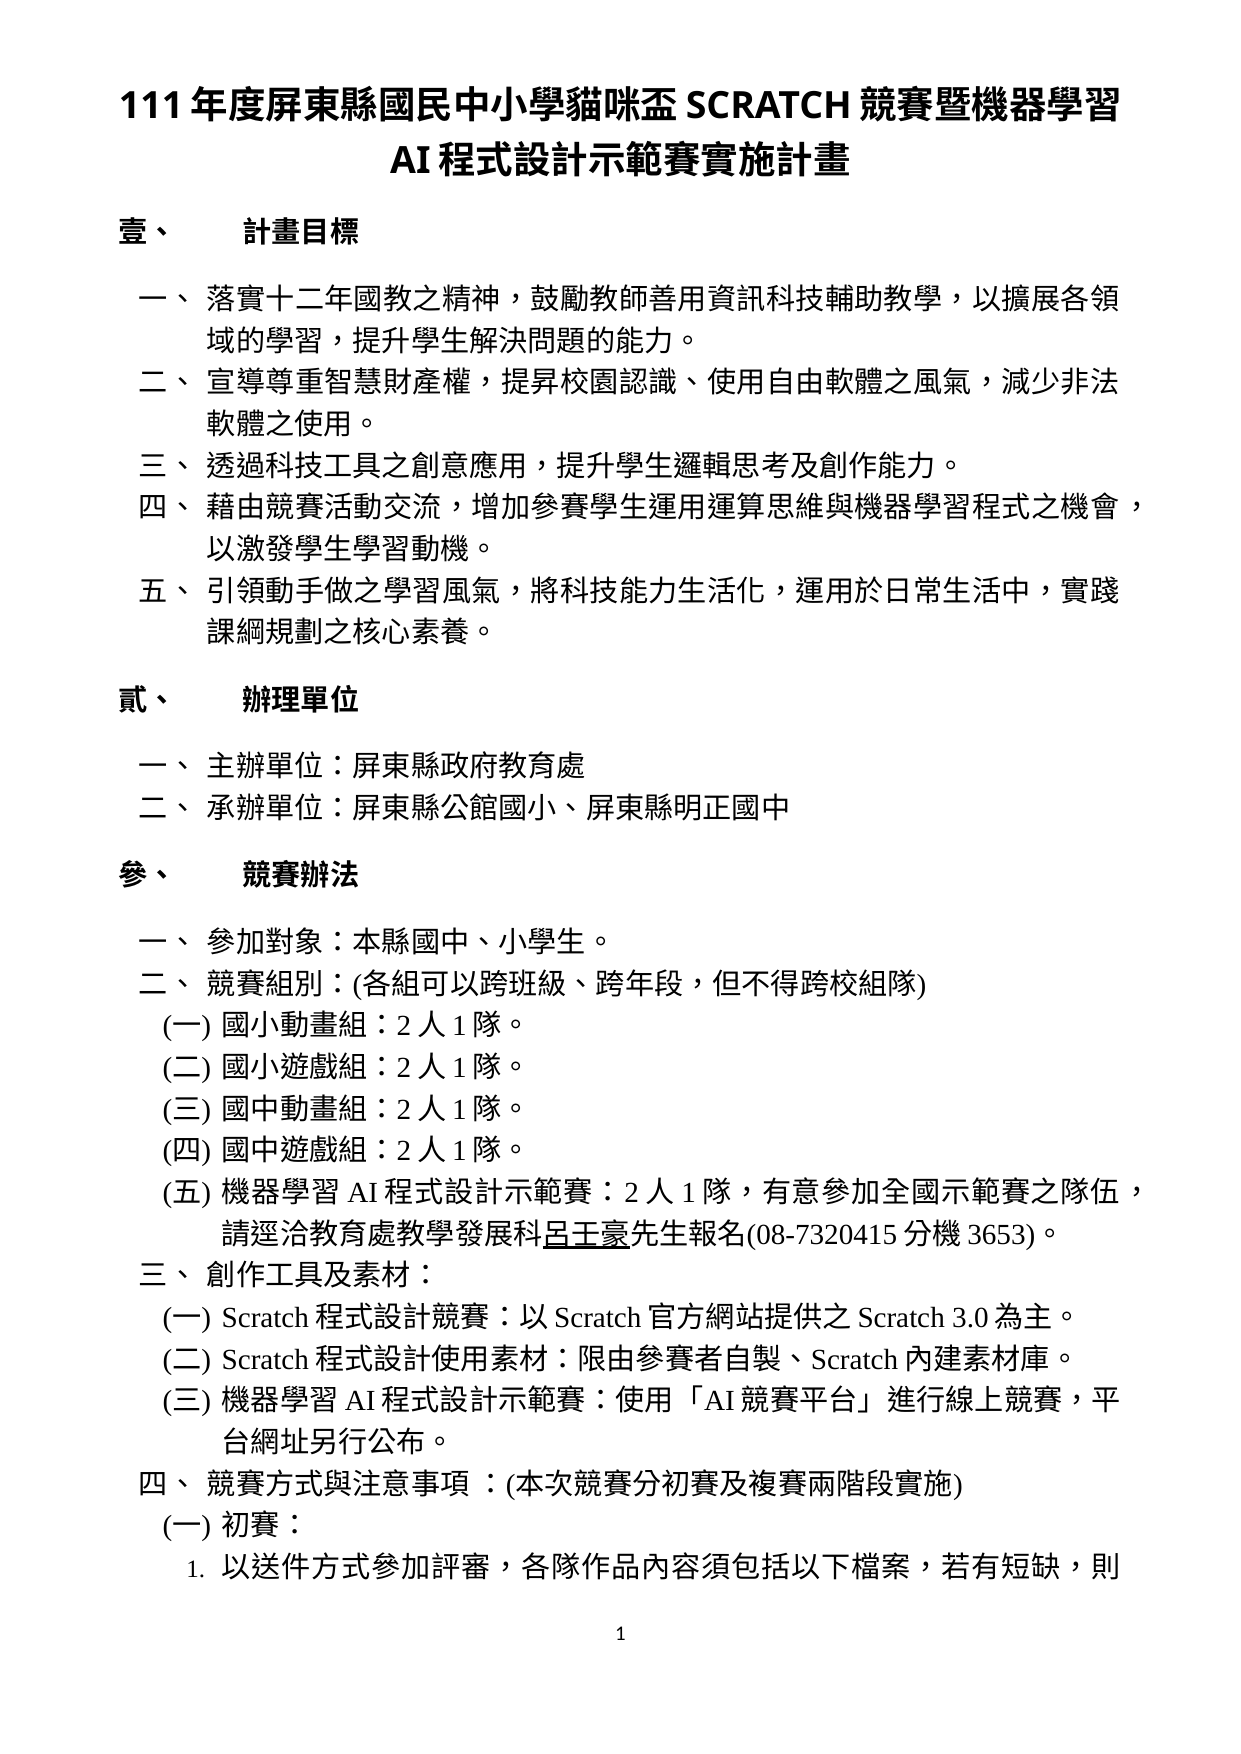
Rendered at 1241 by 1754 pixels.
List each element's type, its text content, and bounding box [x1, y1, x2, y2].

list 以送件方式參加評審，各隊作品內容須包括以下檔案，若有短缺，則 [186, 1544, 1122, 1586]
list 國小遊戲組：2人1隊。 [162, 1044, 1122, 1086]
list 參加對象：本縣國中、小學生。 [139, 919, 1122, 961]
list 落實十二年國教之精神，鼓勵教師善用資訊科技輔助教學，以擴展各領域的學習，提升學生解決問題的能力。 [139, 276, 1122, 359]
list 透過科技工具之創意應用，提升學生邏輯思考及創作能力。 [139, 443, 1122, 484]
list 國小動畫組：2人1隊。 [162, 1002, 1122, 1044]
list 機器學習AI程式設計示範賽：使用「AI競賽平台」進行線上競賽，平台網址另行公布。 [162, 1377, 1122, 1461]
text 111年度屏東縣國民中小學貓咪盃SCRATCH競賽暨機器學習AI程式設計示範賽實施計畫 [118, 75, 1122, 184]
list Scratch程式設計使用素材：限由參賽者自製、Scratch內建素材庫。 [162, 1336, 1122, 1377]
list 競賽辦法 [118, 852, 1122, 894]
list 藉由競賽活動交流，增加參賽學生運用運算思維與機器學習程式之機會，以激發學生學習動機。 [139, 484, 1122, 568]
list 國中遊戲組：2人1隊。 [162, 1127, 1122, 1169]
list 創作工具及素材： [139, 1252, 1122, 1294]
list Scratch程式設計競賽：以Scratch官方網站提供之Scratch 3.0為主。 [162, 1294, 1122, 1336]
list 競賽方式與注意事項 ：(本次競賽分初賽及複賽兩階段實施) [139, 1461, 1122, 1502]
list 國中動畫組：2人1隊。 [162, 1086, 1122, 1127]
list 宣導尊重智慧財產權，提昇校園認識、使用自由軟體之風氣，減少非法軟體之使用。 [139, 359, 1122, 443]
list 承辦單位：屏東縣公館國小、屏東縣明正國中 [139, 785, 1122, 827]
list 競賽組別：(各組可以跨班級、跨年段，但不得跨校組隊) [139, 961, 1122, 1002]
list 計畫目標 [118, 209, 1122, 251]
list 辦理單位 [118, 676, 1122, 718]
list 初賽： [162, 1502, 1122, 1544]
list 主辦單位：屏東縣政府教育處 [139, 743, 1122, 785]
list 機器學習AI程式設計示範賽：2人1隊，有意參加全國示範賽之隊伍，請逕洽教育處教學發展科呂壬豪先生報名(08-7320415分機3653)。 [162, 1169, 1122, 1252]
list 引領動手做之學習風氣，將科技能力生活化，運用於日常生活中，實踐課綱規劃之核心素養。 [139, 568, 1122, 651]
